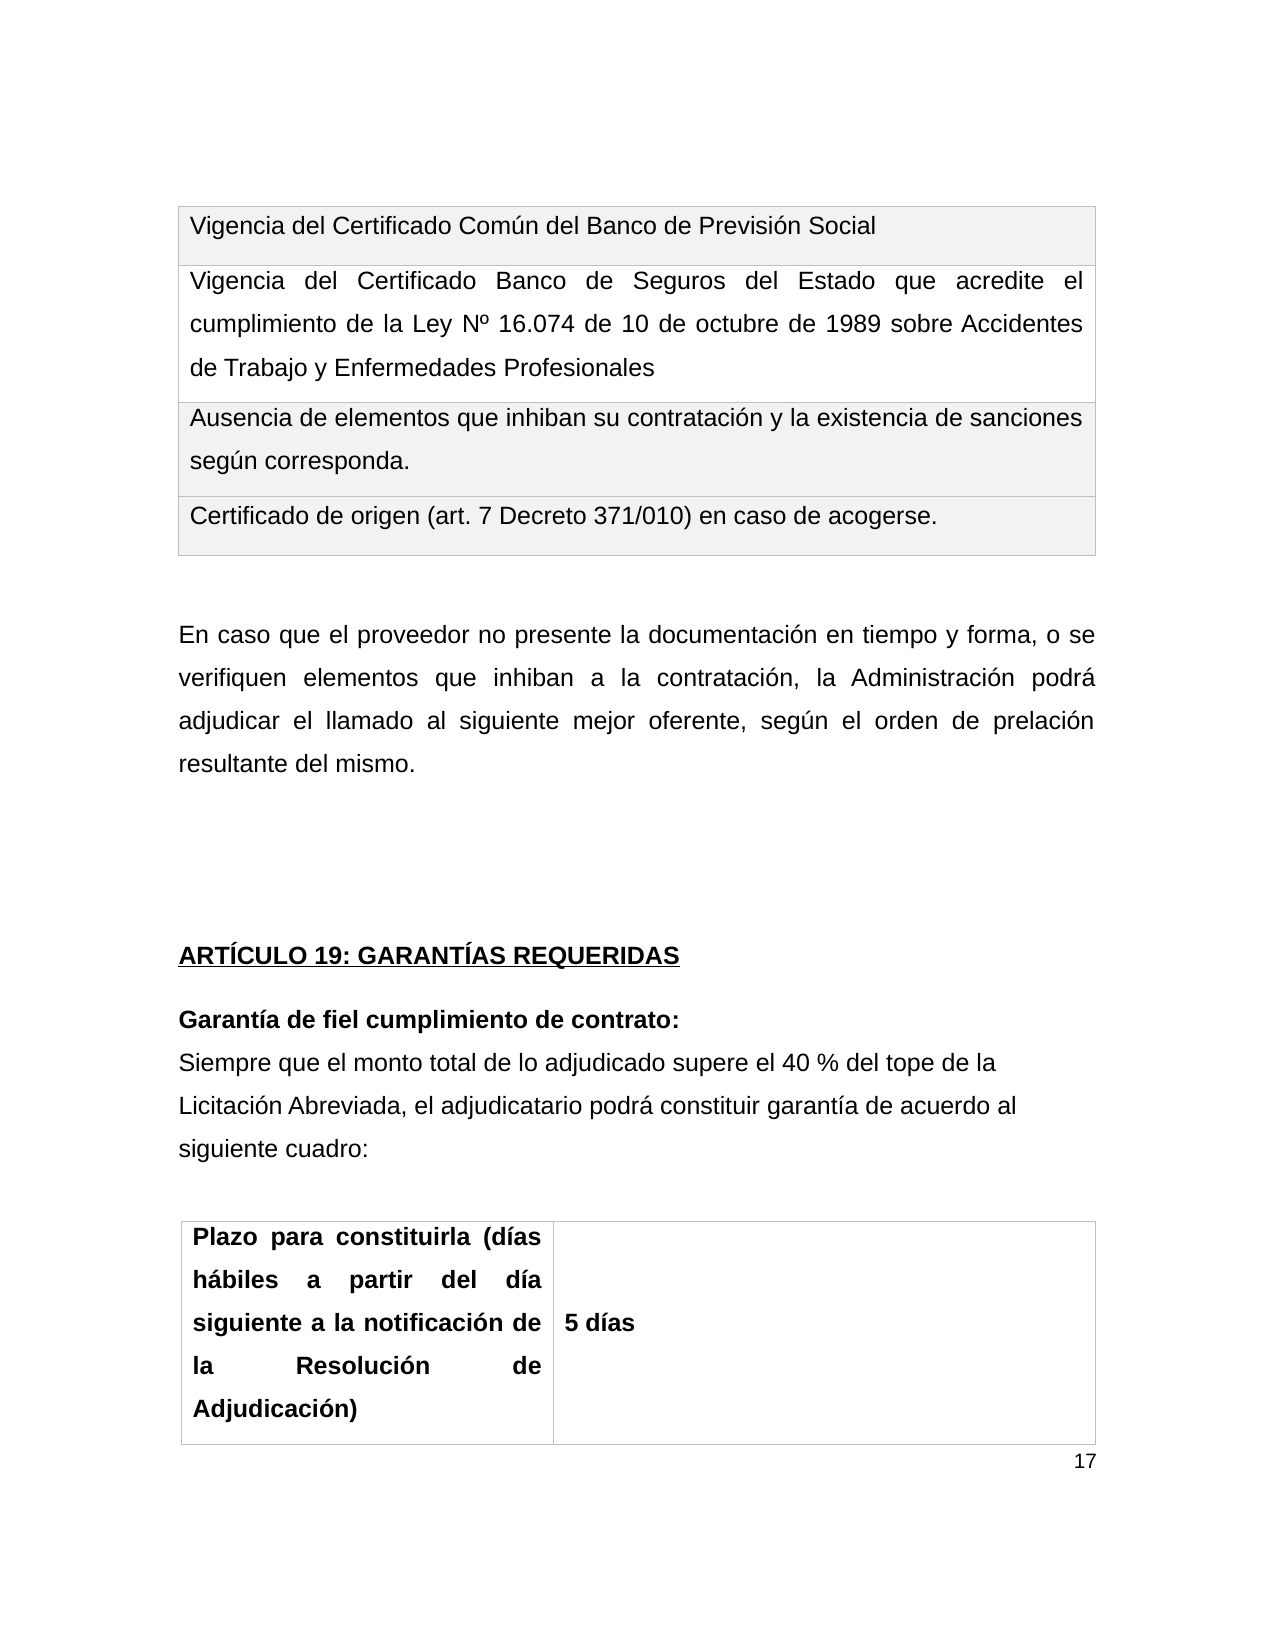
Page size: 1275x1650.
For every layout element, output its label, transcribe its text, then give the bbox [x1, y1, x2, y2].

table_cell Vigencia del Certificado Común del Banco de Previsión Social [179, 207, 1095, 265]
text Licitación Abreviada, el adjudicatario podrá constituir garantía de acuerdo al [178, 1091, 1097, 1120]
table_cell Ausencia de elementos que inhiban su contratación y la existencia de sanciones según corresponda. [179, 403, 1095, 496]
table_cell Vigencia del Certificado Banco de Seguros del Estado que acredite el cumplimiento de la Ley Nº 16.074 de 10 de octubre de 1989 sobre Accidentes de Trabajo y Enfermedades Profesionales [179, 266, 1095, 402]
text En caso que el proveedor no presente la documentación en tiempo y forma, o se verifiquen elementos que inhiban a la contratación, la Administración podrá adjudicar el llamado al siguiente mejor oferente, según el orden de prelación resultante del mismo. [178, 620, 1097, 778]
text Siempre que el monto total de lo adjudicado supere el 40 % del tope de la [178, 1048, 1097, 1077]
table_header Plazo para constituirla (días hábiles a partir del día siguiente a la notificación de la Resolución de Adjudicación) [182, 1222, 553, 1444]
table_header 5 días [554, 1222, 1095, 1444]
text siguiente cuadro: [178, 1134, 1097, 1163]
subtitle ARTÍCULO 19: GARANTÍAS REQUERIDAS [178, 941, 1097, 970]
subtitle Garantía de fiel cumplimiento de contrato: [178, 1005, 1097, 1034]
table_cell Certificado de origen (art. 7 Decreto 371/010) en caso de acogerse. [179, 497, 1095, 555]
